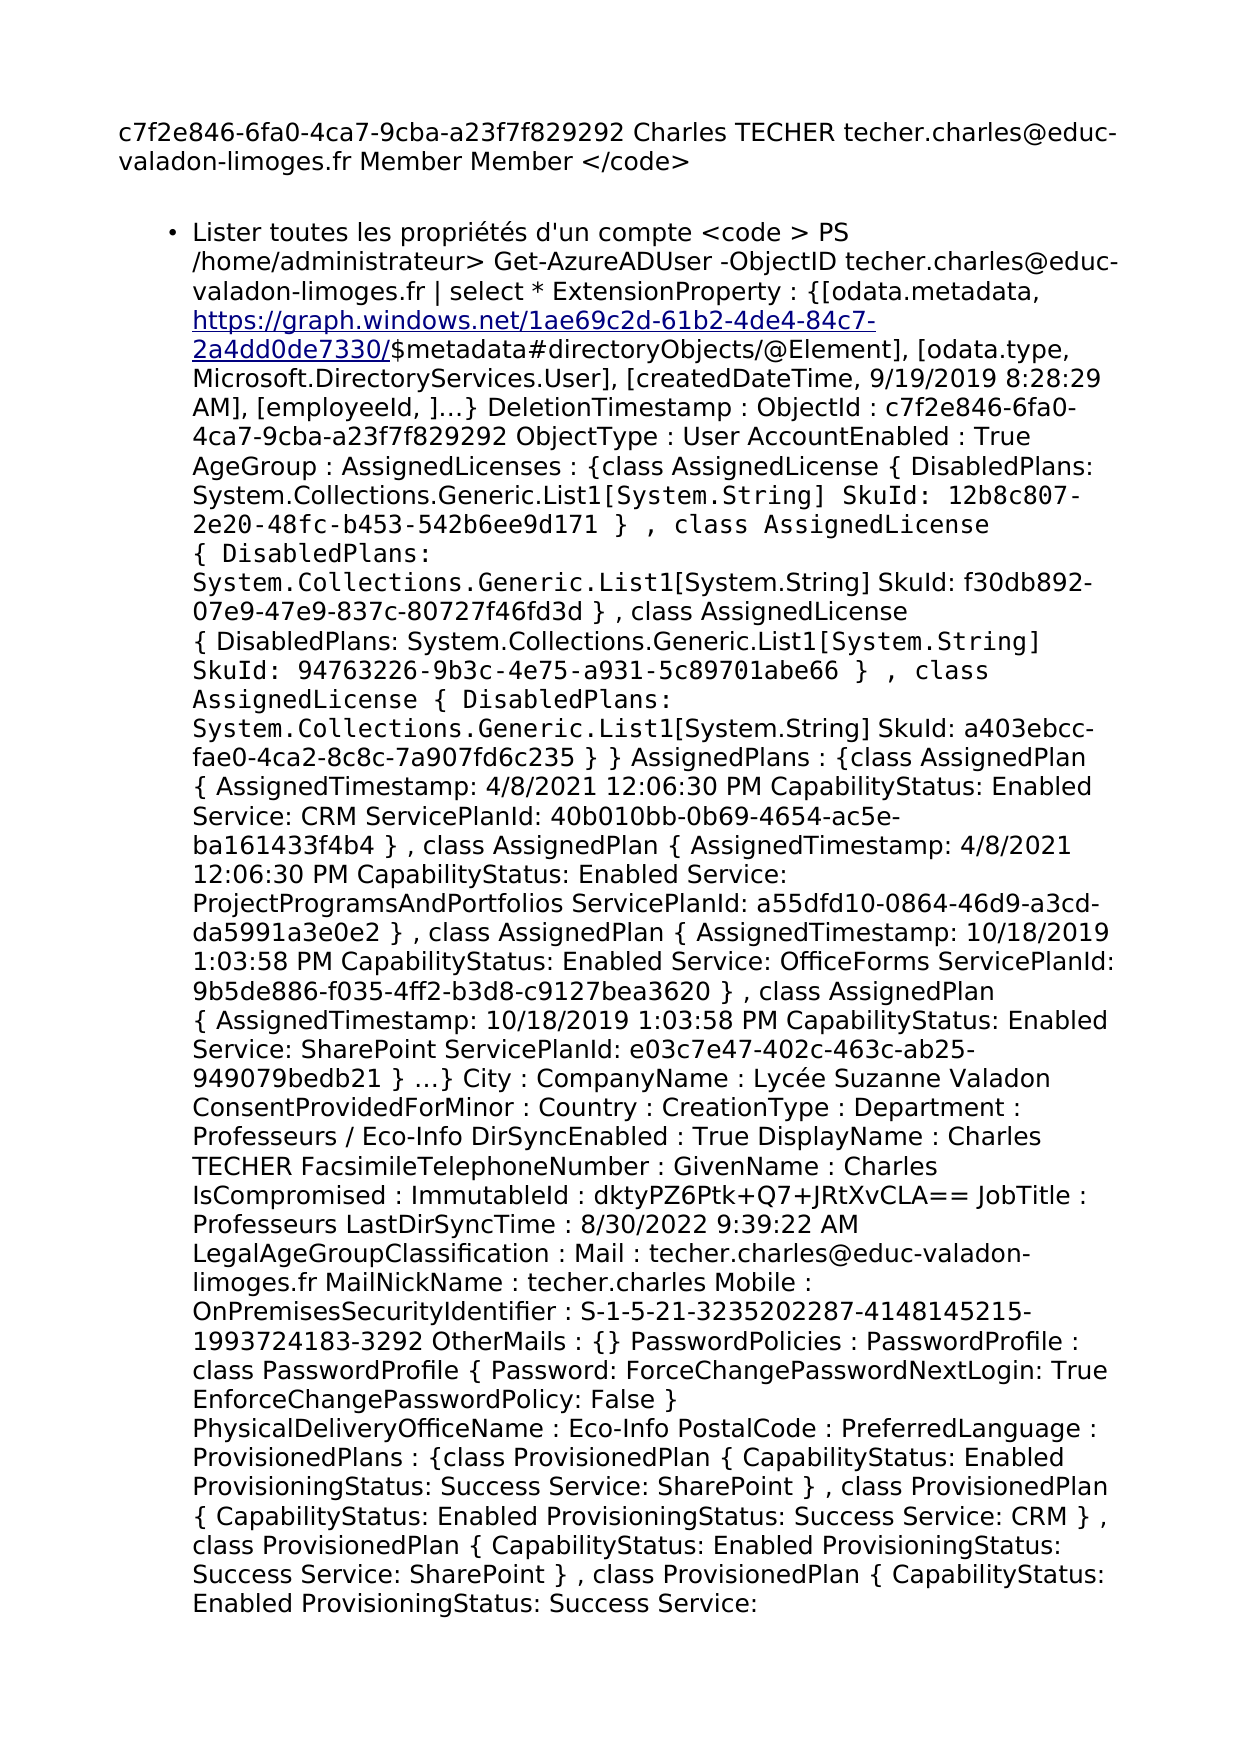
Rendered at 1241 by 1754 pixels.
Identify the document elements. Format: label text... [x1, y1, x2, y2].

text c7f2e846-6fa0-4ca7-9cba-a23f7f829292 Charles TECHER techer.charles@educ-valadon-limoges.fr Member Member </code> [118, 118, 1122, 176]
list Lister toutes les propriétés d'un compte <code > PS /home/administrateur> Get-AzureADUser -ObjectID techer.charles@educ-valadon-limoges.fr | select * ExtensionProperty : {[odata.metadata, https://graph.windows.net/1ae69c2d-61b2-4de4-84c7-2a4dd0de7330/$metadata#directoryObjects/@Element], [odata.type, Microsoft.DirectoryServices.User], [createdDateTime, 9/19/2019 8:28:29 AM], [employeeId, ]…} DeletionTimestamp : ObjectId : c7f2e846-6fa0-4ca7-9cba-a23f7f829292 ObjectType : User AccountEnabled : True AgeGroup : AssignedLicenses : {class AssignedLicense { DisabledPlans: System.Collections.Generic.List1[System.String] SkuId: 12b8c807-2e20-48fc-b453-542b6ee9d171 } , class AssignedLicense { DisabledPlans: System.Collections.Generic.List1[System.String] SkuId: f30db892-07e9-47e9-837c-80727f46fd3d } , class AssignedLicense { DisabledPlans: System.Collections.Generic.List1[System.String] SkuId: 94763226-9b3c-4e75-a931-5c89701abe66 } , class AssignedLicense { DisabledPlans: System.Collections.Generic.List1[System.String] SkuId: a403ebcc-fae0-4ca2-8c8c-7a907fd6c235 } } AssignedPlans : {class AssignedPlan { AssignedTimestamp: 4/8/2021 12:06:30 PM CapabilityStatus: Enabled Service: CRM ServicePlanId: 40b010bb-0b69-4654-ac5e-ba161433f4b4 } , class AssignedPlan { AssignedTimestamp: 4/8/2021 12:06:30 PM CapabilityStatus: Enabled Service: ProjectProgramsAndPortfolios ServicePlanId: a55dfd10-0864-46d9-a3cd-da5991a3e0e2 } , class AssignedPlan { AssignedTimestamp: 10/18/2019 1:03:58 PM CapabilityStatus: Enabled Service: OfficeForms ServicePlanId: 9b5de886-f035-4ff2-b3d8-c9127bea3620 } , class AssignedPlan { AssignedTimestamp: 10/18/2019 1:03:58 PM CapabilityStatus: Enabled Service: SharePoint ServicePlanId: e03c7e47-402c-463c-ab25-949079bedb21 } …} City : CompanyName : Lycée Suzanne Valadon ConsentProvidedForMinor : Country : CreationType : Department : Professeurs / Eco-Info DirSyncEnabled : True DisplayName : Charles TECHER FacsimileTelephoneNumber : GivenName : Charles IsCompromised : ImmutableId : dktyPZ6Ptk+Q7+JRtXvCLA== JobTitle : Professeurs LastDirSyncTime : 8/30/2022 9:39:22 AM LegalAgeGroupClassification : Mail : techer.charles@educ-valadon-limoges.fr MailNickName : techer.charles Mobile : OnPremisesSecurityIdentifier : S-1-5-21-3235202287-4148145215-1993724183-3292 OtherMails : {} PasswordPolicies : PasswordProfile : class PasswordProfile { Password: ForceChangePasswordNextLogin: True EnforceChangePasswordPolicy: False } PhysicalDeliveryOfficeName : Eco-Info PostalCode : PreferredLanguage : ProvisionedPlans : {class ProvisionedPlan { CapabilityStatus: Enabled ProvisioningStatus: Success Service: SharePoint } , class ProvisionedPlan { CapabilityStatus: Enabled ProvisioningStatus: Success Service: CRM } , class ProvisionedPlan { CapabilityStatus: Enabled ProvisioningStatus: Success Service: SharePoint } , class ProvisionedPlan { CapabilityStatus: Enabled ProvisioningStatus: Success Service: [177, 218, 1122, 1618]
